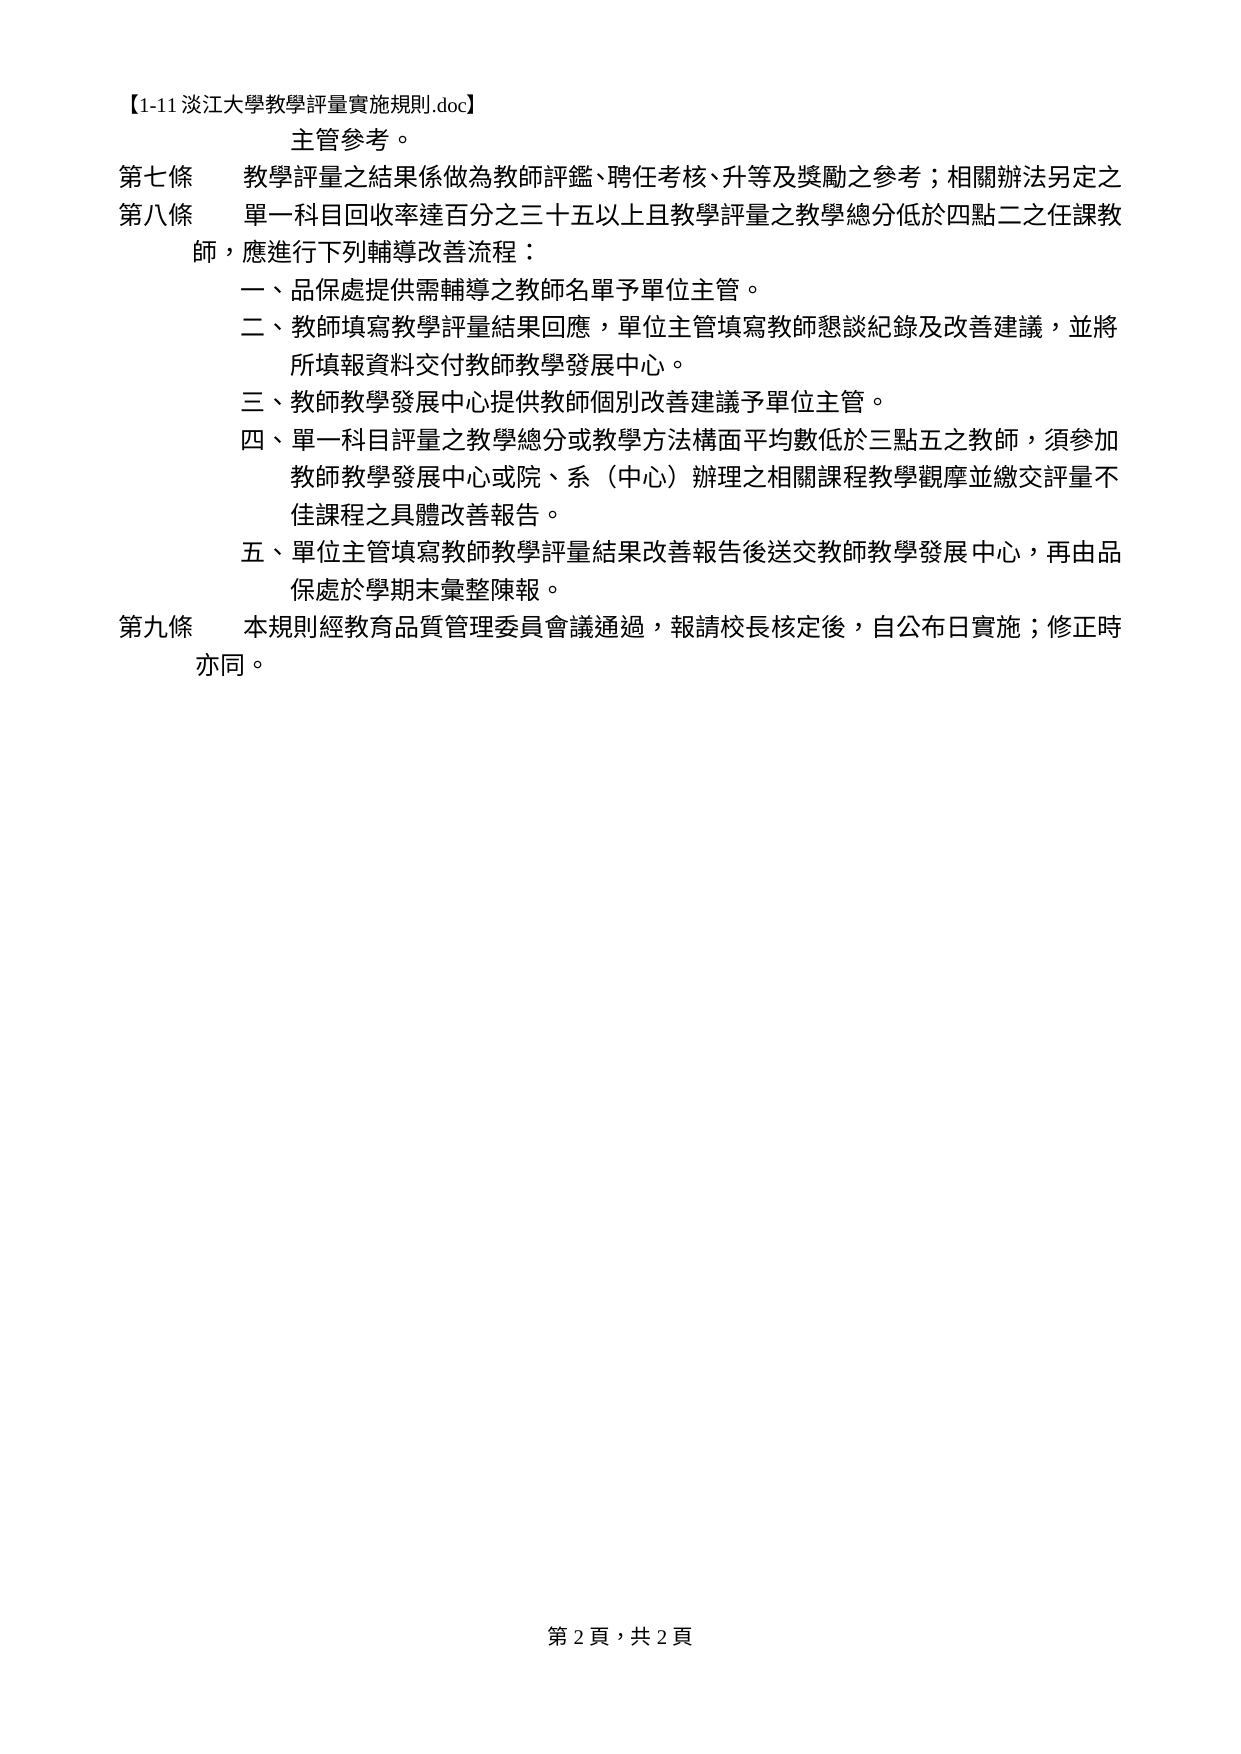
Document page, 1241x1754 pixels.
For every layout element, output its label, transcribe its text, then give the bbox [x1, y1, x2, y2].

text 第八條 單一科目回收率達百分之三十五以上且教學評量之教學總分低於四點二之任課教師，應進行下列輔導改善流程： [118, 194, 1122, 269]
text 二、教師填寫教學評量結果回應，單位主管填寫教師懇談紀錄及改善建議，並將所填報資料交付教師教學發展中心。 [241, 307, 1122, 382]
text 一、品保處提供需輔導之教師名單予單位主管。 [241, 269, 1122, 307]
text 四、單一科目評量之教學總分或教學方法構面平均數低於三點五之教師，須參加教師教學發展中心或院、系（中心）辦理之相關課程教學觀摩並繳交評量不佳課程之具體改善報告。 [241, 419, 1122, 532]
text 三、教師教學發展中心提供教師個別改善建議予單位主管。 [241, 382, 1122, 419]
text 第九條 本規則經教育品質管理委員會議通過，報請校長核定後，自公布日實施；修正時亦同。 [118, 607, 1124, 682]
text 主管參考。 [241, 119, 1122, 157]
text 五、單位主管填寫教師教學評量結果改善報告後送交教師教學發展中心，再由品保處於學期末彙整陳報。 [241, 532, 1122, 607]
text 第七條 教學評量之結果係做為教師評鑑、聘任考核、升等及獎勵之參考；相關辦法另定之。 [118, 157, 1122, 194]
